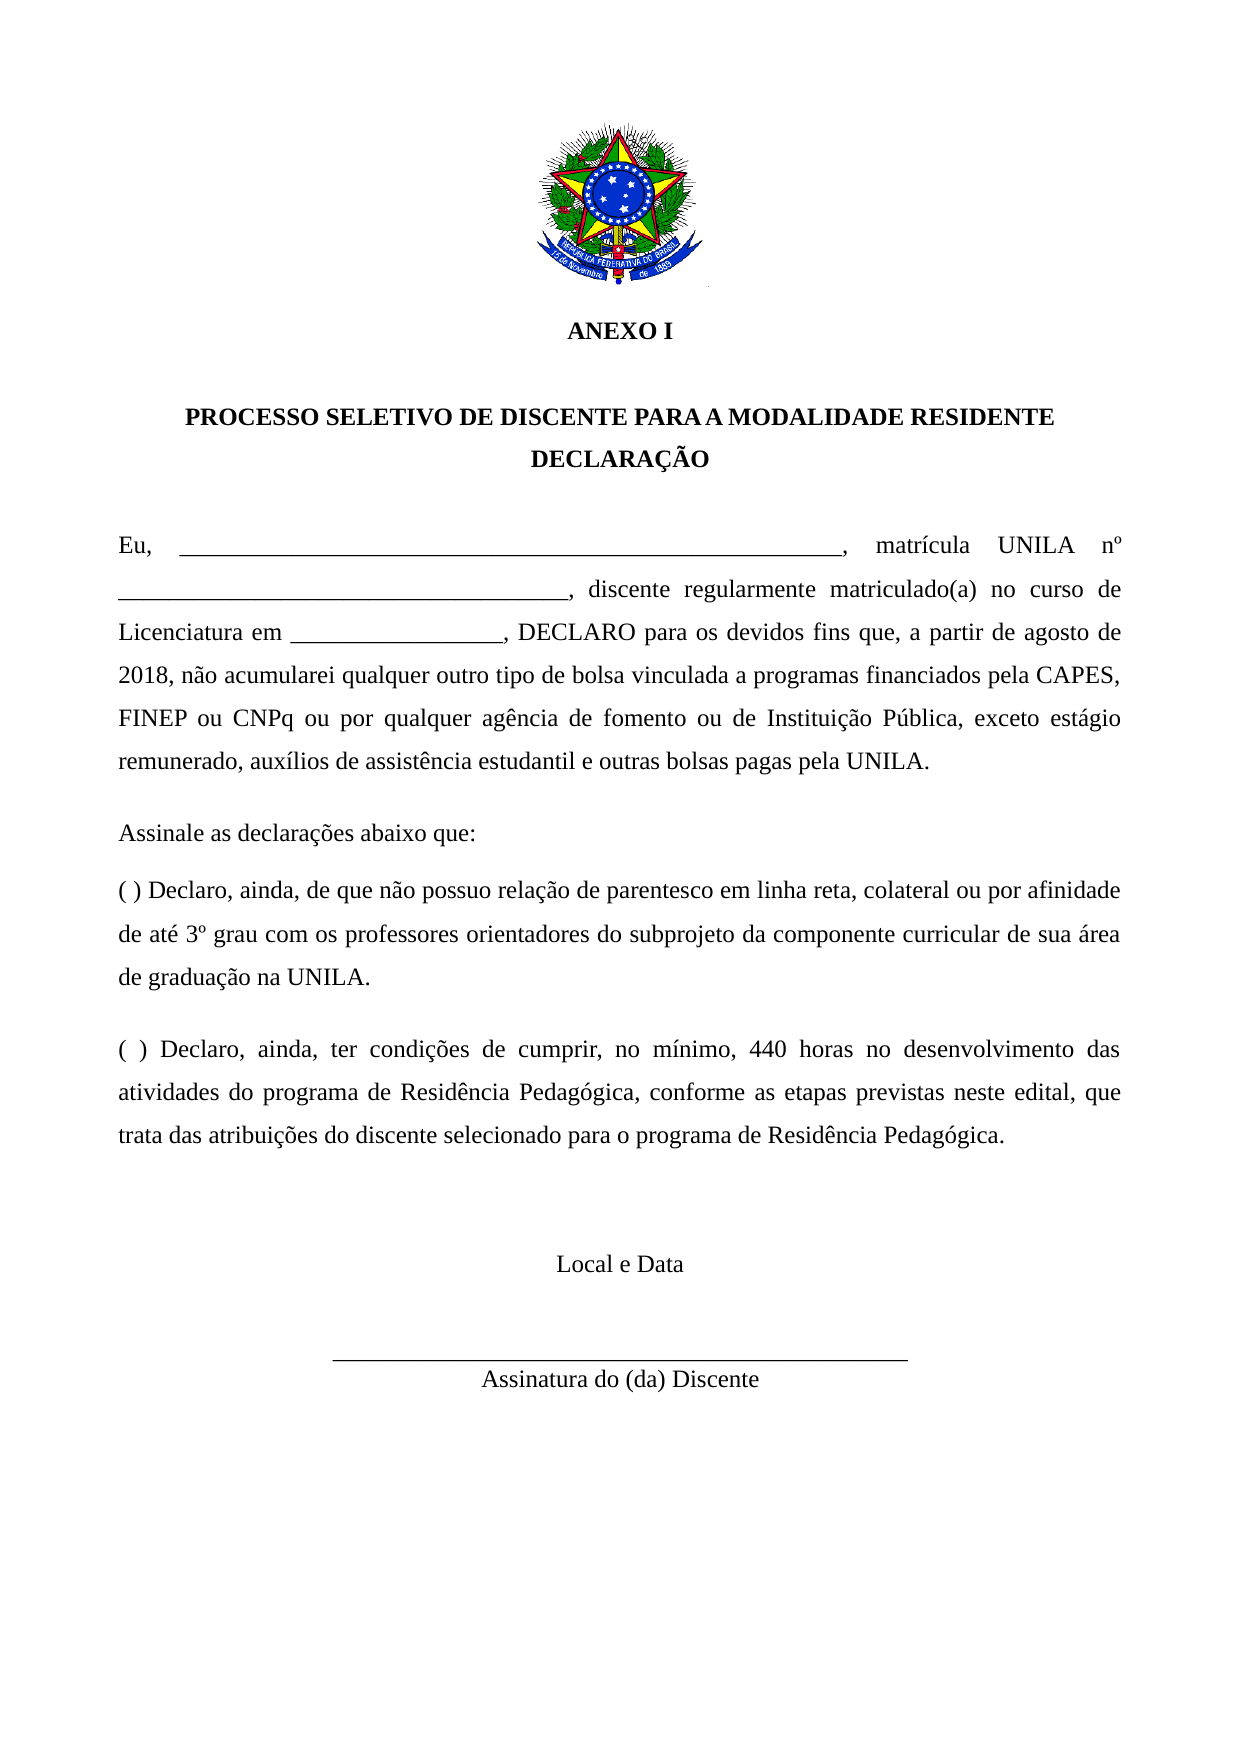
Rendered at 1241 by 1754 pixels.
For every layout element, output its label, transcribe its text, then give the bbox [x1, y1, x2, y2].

text Assinale as declarações abaixo que: [118, 818, 1122, 847]
text Eu, _____________________________________________________, matrícula UNILA nº ____________________________________, discente regularmente matriculado(a) no curso de Licenciatura em _________________, DECLARO para os devidos fins que, a partir de agosto de 2018, não acumularei qualquer outro tipo de bolsa vinculada a programas financiados pela CAPES, FINEP ou CNPq ou por qualquer agência de fomento ou de Instituição Pública, exceto estágio remunerado, auxílios de assistência estudantil e outras bolsas pagas pela UNILA. [118, 531, 1122, 775]
text Assinatura do (da) Discente [118, 1364, 1122, 1393]
text ANEXO I [118, 316, 1122, 344]
text DECLARAÇÃO [118, 444, 1122, 473]
text PROCESSO SELETIVO DE DISCENTE PARA A MODALIDADE RESIDENTE [118, 402, 1122, 431]
text ______________________________________________ [118, 1336, 1122, 1364]
text ( ) Declaro, ainda, ter condições de cumprir, no mínimo, 440 horas no desenvolvimento das atividades do programa de Residência Pedagógica, conforme as etapas previstas neste edital, que trata das atribuições do discente selecionado para o programa de Residência Pedagógica. [118, 1034, 1122, 1149]
picture [531, 118, 709, 287]
text Local e Data [118, 1249, 1122, 1278]
text ( ) Declaro, ainda, de que não possuo relação de parentesco em linha reta, colateral ou por afinidade de até 3º grau com os professores orientadores do subprojeto da componente curricular de sua área de graduação na UNILA. [118, 876, 1122, 991]
